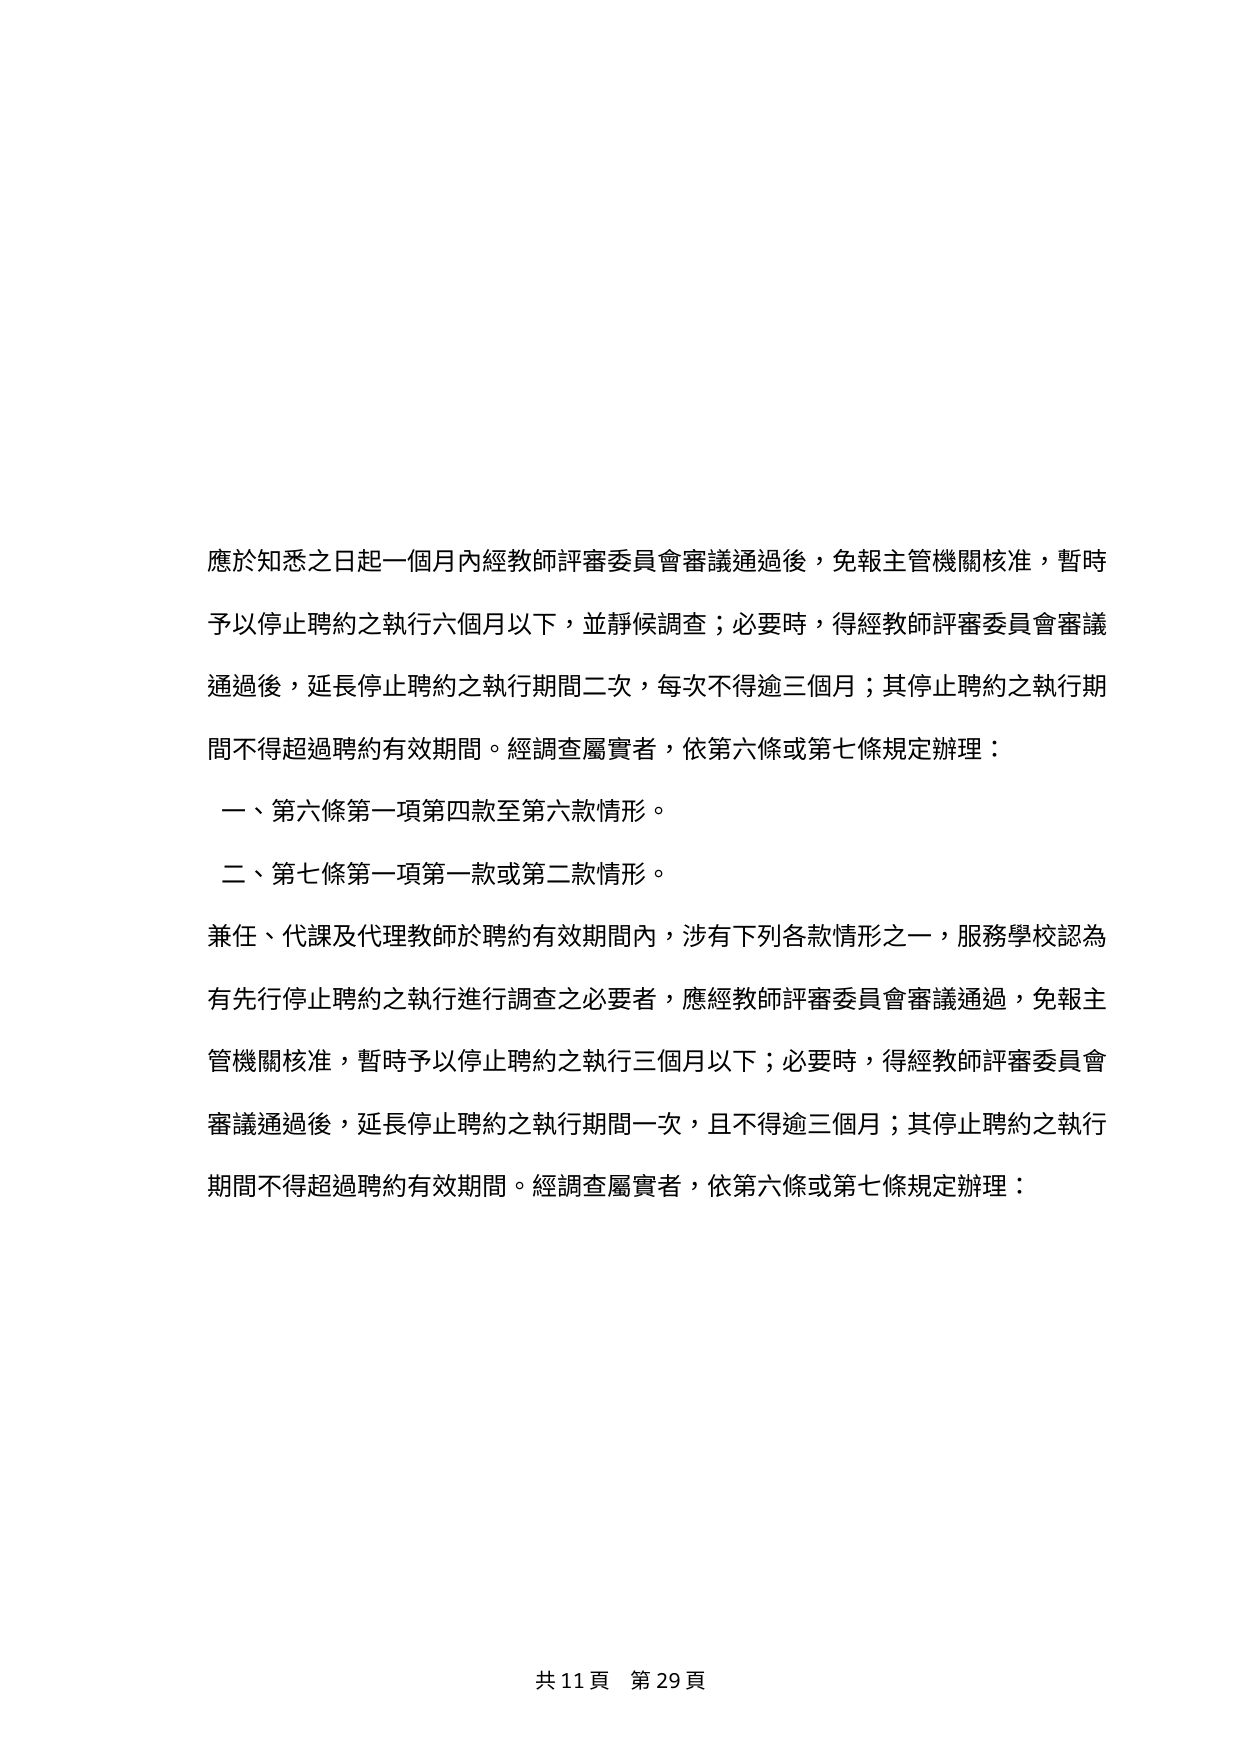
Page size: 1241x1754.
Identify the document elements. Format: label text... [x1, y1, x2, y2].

text 應於知悉之日起一個月內經教師評審委員會審議通過後，免報主管機關核准，暫時予以停止聘約之執行六個月以下，並靜候調查；必要時，得經教師評審委員會審議通過後，延長停止聘約之執行期間二次，每次不得逾三個月；其停止聘約之執行期間不得超過聘約有效期間。經調查屬實者，依第六條或第七條規定辦理： [118, 518, 1122, 768]
text 二、第七條第一項第一款或第二款情形。 [207, 831, 1122, 893]
text 一、第六條第一項第四款至第六款情形。 [207, 768, 1122, 831]
text 兼任、代課及代理教師於聘約有效期間內，涉有下列各款情形之一，服務學校認為有先行停止聘約之執行進行調查之必要者，應經教師評審委員會審議通過，免報主管機關核准，暫時予以停止聘約之執行三個月以下；必要時，得經教師評審委員會審議通過後，延長停止聘約之執行期間一次，且不得逾三個月；其停止聘約之執行期間不得超過聘約有效期間。經調查屬實者，依第六條或第七條規定辦理： [207, 893, 1122, 1206]
